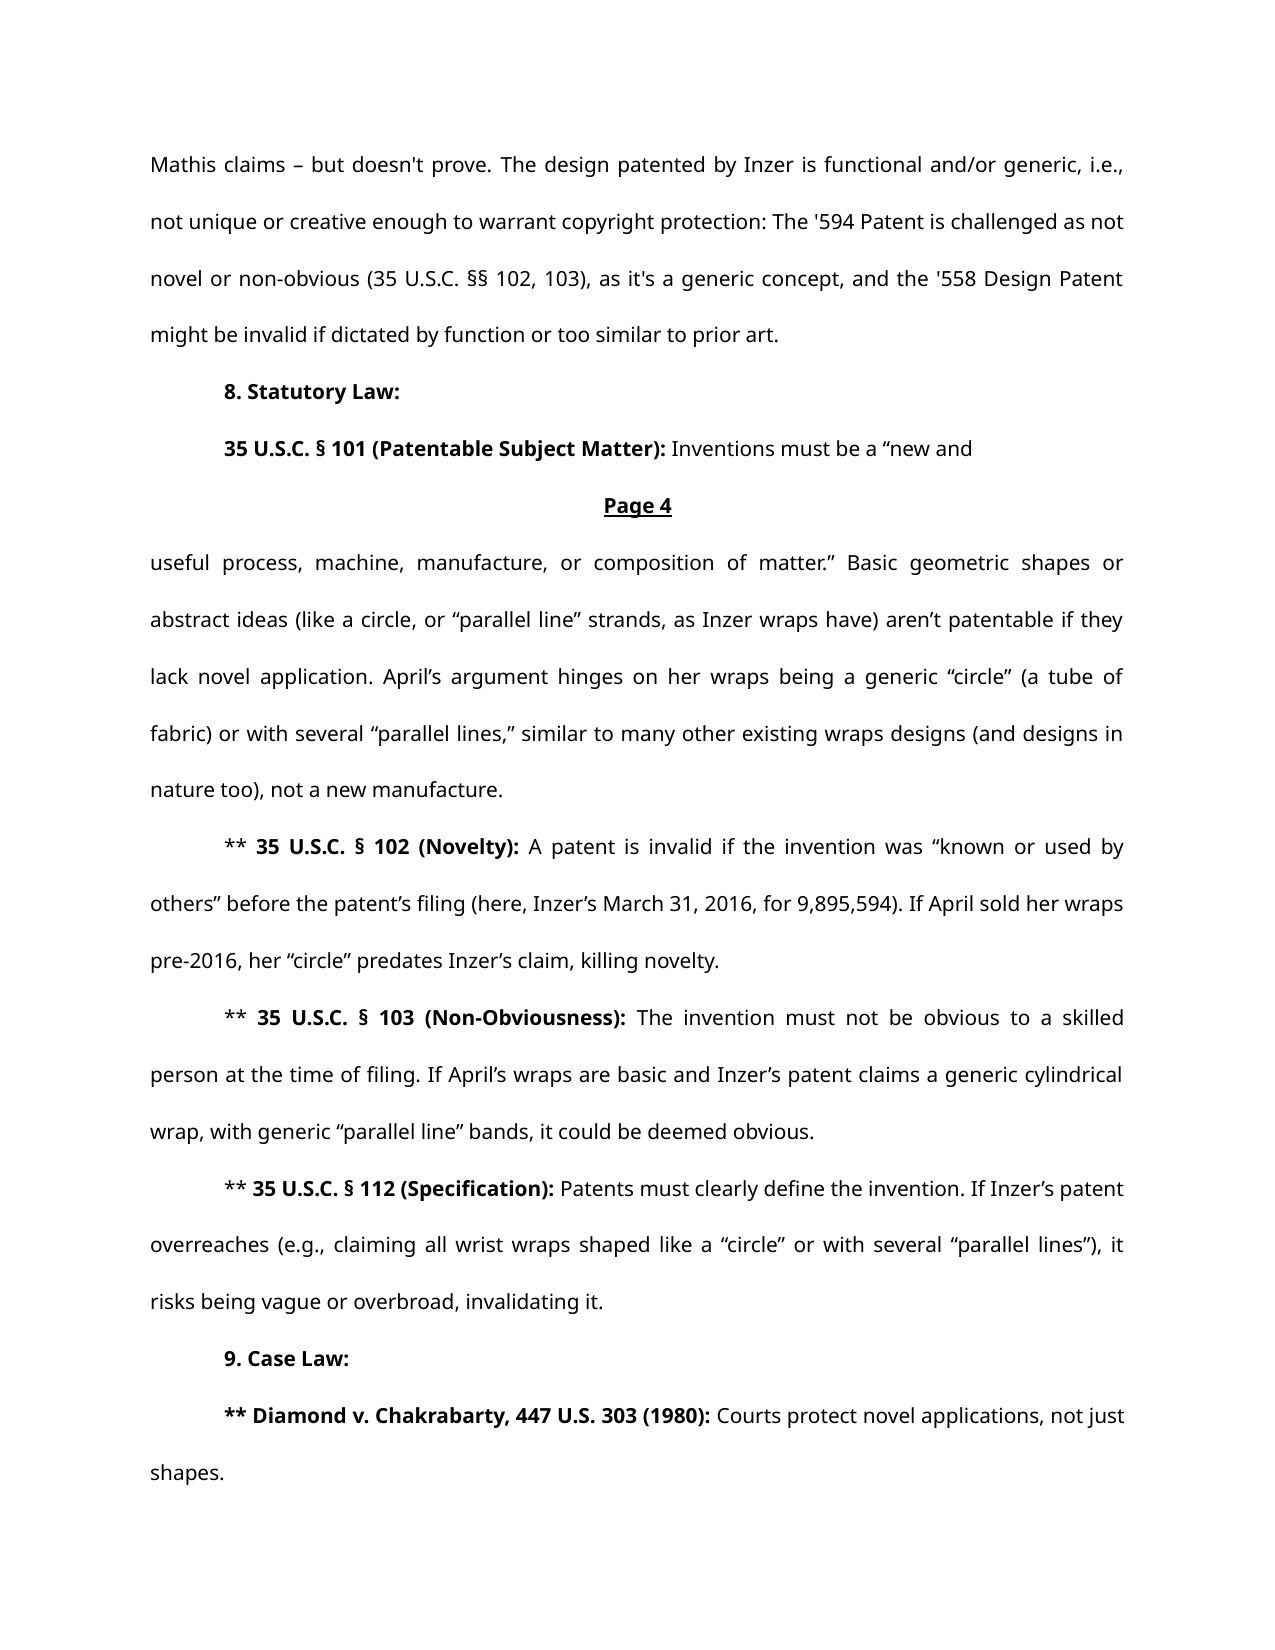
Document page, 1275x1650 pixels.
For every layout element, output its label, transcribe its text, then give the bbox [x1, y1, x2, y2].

text ** 35 U.S.C. § 102 (Novelty): A patent is invalid if the invention was “known or used by others” before the patent’s filing (here, Inzer’s March 31, 2016, for 9,895,594). If April sold her wraps pre-2016, her “circle” predates Inzer’s claim, killing novelty. [150, 832, 1125, 975]
text Page 4 [150, 491, 1125, 520]
text ** 35 U.S.C. § 103 (Non-Obviousness): The invention must not be obvious to a skilled person at the time of filing. If April’s wraps are basic and Inzer’s patent claims a generic cylindrical wrap, with generic “parallel line” bands, it could be deemed obvious. [150, 1003, 1125, 1145]
text ** Diamond v. Chakrabarty, 447 U.S. 303 (1980): Courts protect novel applications, not just shapes. [150, 1401, 1125, 1487]
text useful process, machine, manufacture, or composition of matter.” Basic geometric shapes or abstract ideas (like a circle, or “parallel line” strands, as Inzer wraps have) aren’t patentable if they lack novel application. April’s argument hinges on her wraps being a generic “circle” (a tube of fabric) or with several “parallel lines,” similar to many other existing wraps designs (and designs in nature too), not a new manufacture. [150, 548, 1125, 804]
text 8. Statutory Law: [150, 377, 1125, 406]
text 9. Case Law: [150, 1344, 1125, 1373]
text Mathis claims – but doesn't prove. The design patented by Inzer is functional and/or generic, i.e., not unique or creative enough to warrant copyright protection: The '594 Patent is challenged as not novel or non-obvious (35 U.S.C. §§ 102, 103), as it's a generic concept, and the '558 Design Patent might be invalid if dictated by function or too similar to prior art. [150, 150, 1125, 349]
text 35 U.S.C. § 101 (Patentable Subject Matter): Inventions must be a “new and [150, 434, 1125, 463]
text ** 35 U.S.C. § 112 (Specification): Patents must clearly define the invention. If Inzer’s patent overreaches (e.g., claiming all wrist wraps shaped like a “circle” or with several “parallel lines”), it risks being vague or overbroad, invalidating it. [150, 1174, 1125, 1316]
